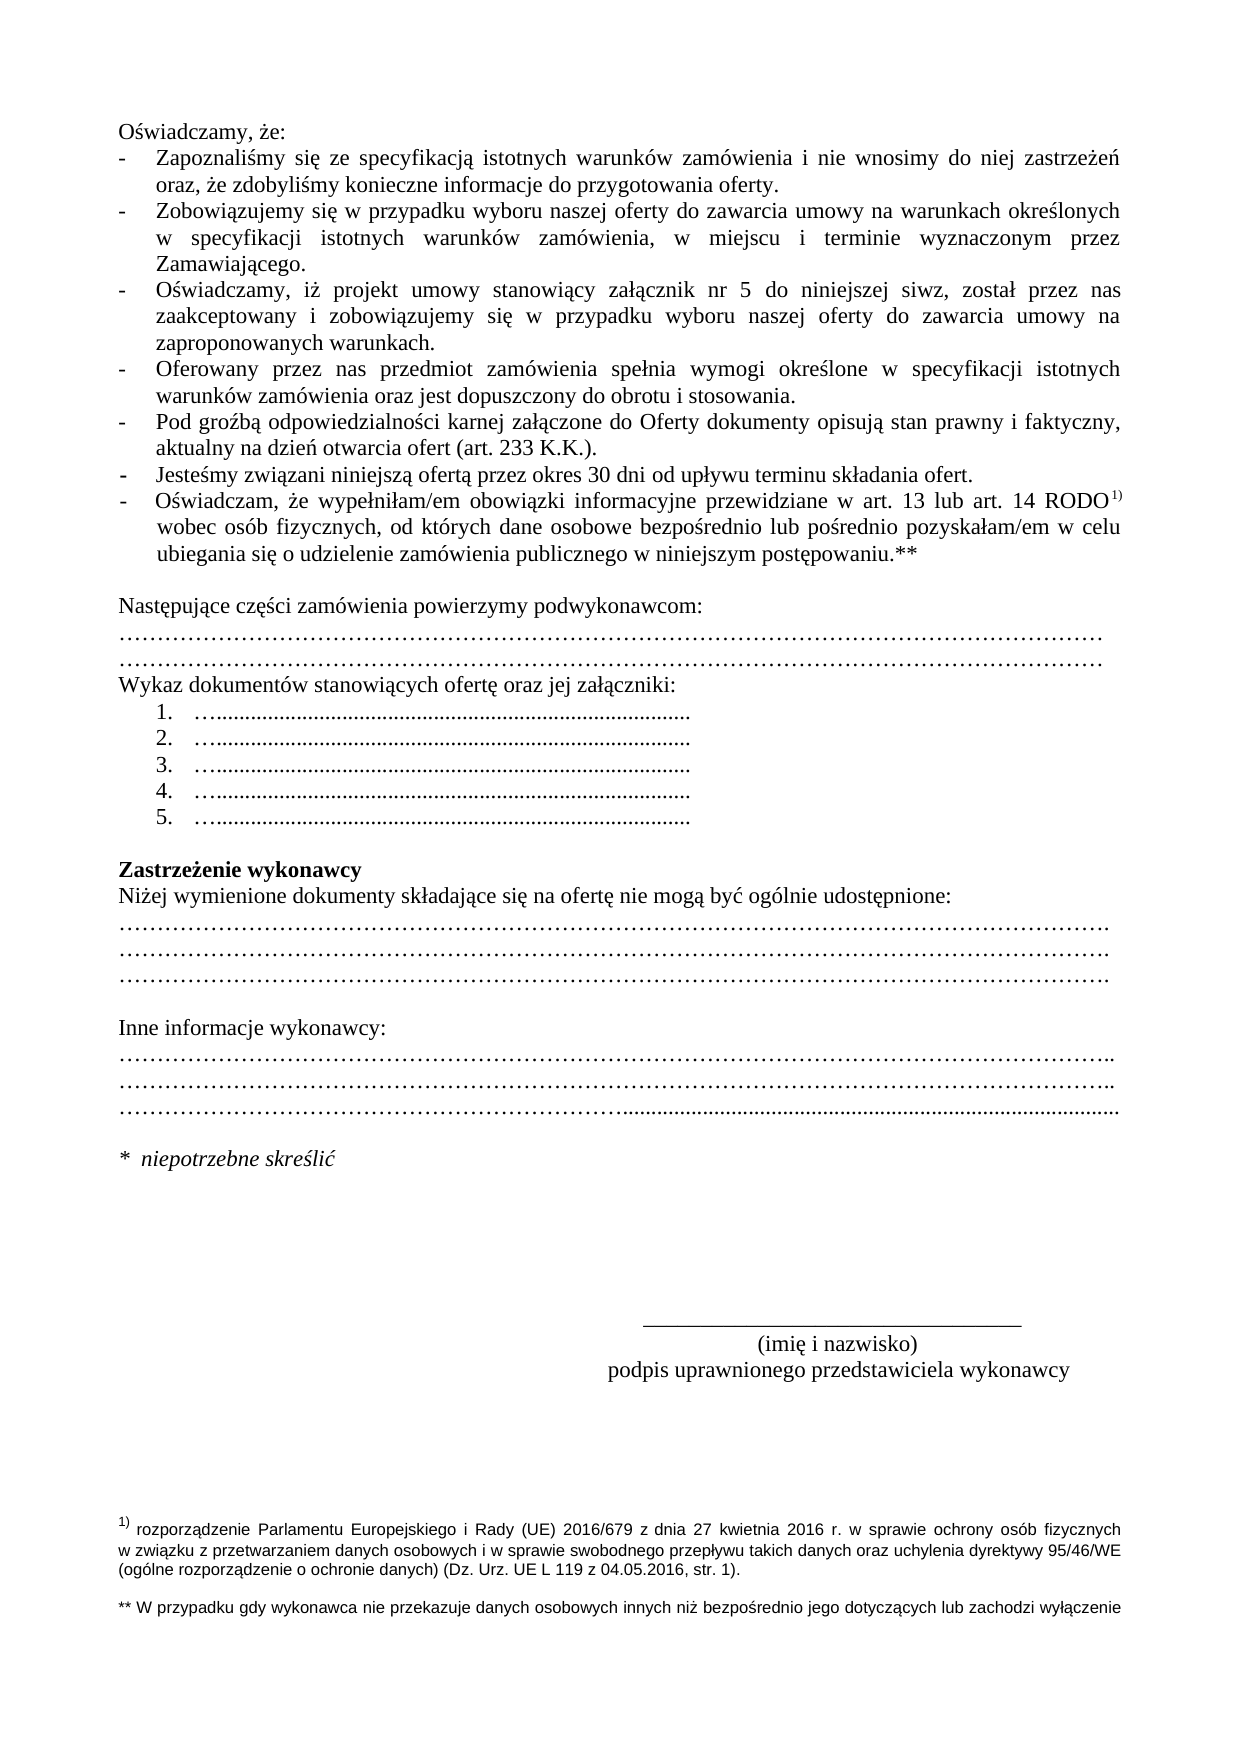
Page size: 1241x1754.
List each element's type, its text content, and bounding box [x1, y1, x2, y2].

list Zapoznaliśmy się ze specyfikacją istotnych warunków zamówienia i nie wnosimy do niej zastrzeżeń oraz, że zdobyliśmy konieczne informacje do przygotowania oferty. [118, 144, 1122, 197]
text Niżej wymienione dokumenty składające się na ofertę nie mogą być ogólnie udostępnione: [118, 882, 1122, 909]
list Oferowany przez nas przedmiot zamówienia spełnia wymogi określone w specyfikacji istotnych warunków zamówienia oraz jest dopuszczony do obrotu i stosowania. [118, 355, 1122, 408]
list …................................................................................... [156, 698, 1122, 724]
list …................................................................................... [156, 751, 1122, 777]
text podpis uprawnionego przedstawiciela wykonawcy [118, 1356, 1122, 1382]
text …………………………………………………………………………………………………………………. [118, 961, 1122, 988]
text Oświadczamy, że: [118, 118, 1122, 144]
text - Jesteśmy związani niniejszą ofertą przez okres 30 dni od upływu terminu składania ofert. [119, 461, 1122, 487]
text _________________________________ [643, 1303, 1122, 1329]
text * niepotrzebne skreślić [118, 1145, 1122, 1171]
list Zobowiązujemy się w przypadku wyboru naszej oferty do zawarcia umowy na warunkach określonych w specyfikacji istotnych warunków zamówienia, w miejscu i terminie wyznaczonym przez Zamawiającego. [118, 197, 1122, 276]
text Wykaz dokumentów stanowiących ofertę oraz jej załączniki: [118, 672, 1122, 698]
text 1) rozporządzenie Parlamentu Europejskiego i Rady (UE) 2016/679 z dnia 27 kwietnia 2016 r. w sprawie ochrony osób fizycznych w związku z przetwarzaniem danych osobowych i w sprawie swobodnego przepływu takich danych oraz uchylenia dyrektywy 95/46/WE (ogólne rozporządzenie o ochronie danych) (Dz. Urz. UE L 119 z 04.05.2016, str. 1). [118, 1514, 1122, 1579]
list …................................................................................... [156, 777, 1122, 803]
text Zastrzeżenie wykonawcy [118, 856, 1122, 882]
text (imię i nazwisko) [643, 1329, 1122, 1356]
text …………………………………………………………………………………………………………………………………………………………………………………………………………………………………… [118, 619, 1122, 672]
list …................................................................................... [156, 724, 1122, 751]
text ** W przypadku gdy wykonawca nie przekazuje danych osobowych innych niż bezpośrednio jego dotyczących lub zachodzi wyłączenie [118, 1598, 1122, 1617]
text Następujące części zamówienia powierzymy podwykonawcom: [118, 592, 1122, 619]
list Pod groźbą odpowiedzialności karnej załączone do Oferty dokumenty opisują stan prawny i faktyczny, aktualny na dzień otwarcia ofert (art. 233 K.K.). [118, 408, 1122, 461]
text …………………………………………………………………………………………………………………. [118, 935, 1122, 961]
list Oświadczamy, iż projekt umowy stanowiący załącznik nr 5 do niniejszej siwz, został przez nas zaakceptowany i zobowiązujemy się w przypadku wyboru naszej oferty do zawarcia umowy na zaproponowanych warunkach. [118, 276, 1122, 355]
list …................................................................................... [156, 803, 1122, 830]
text …………………………………………………………………………………………………………………..…………………………………………………………………………………………………………………..…………………………………………………………....................................................................................... [118, 1041, 1122, 1119]
text Inne informacje wykonawcy: [118, 1014, 1122, 1041]
text - Oświadczam, że wypełniłam/em obowiązki informacyjne przewidziane w art. 13 lub art. 14 RODO1) wobec osób fizycznych, od których dane osobowe bezpośrednio lub pośrednio pozyskałam/em w celu ubiegania się o udzielenie zamówienia publicznego w niniejszym postępowaniu.** [119, 487, 1122, 566]
text …………………………………………………………………………………………………………………. [118, 909, 1122, 935]
